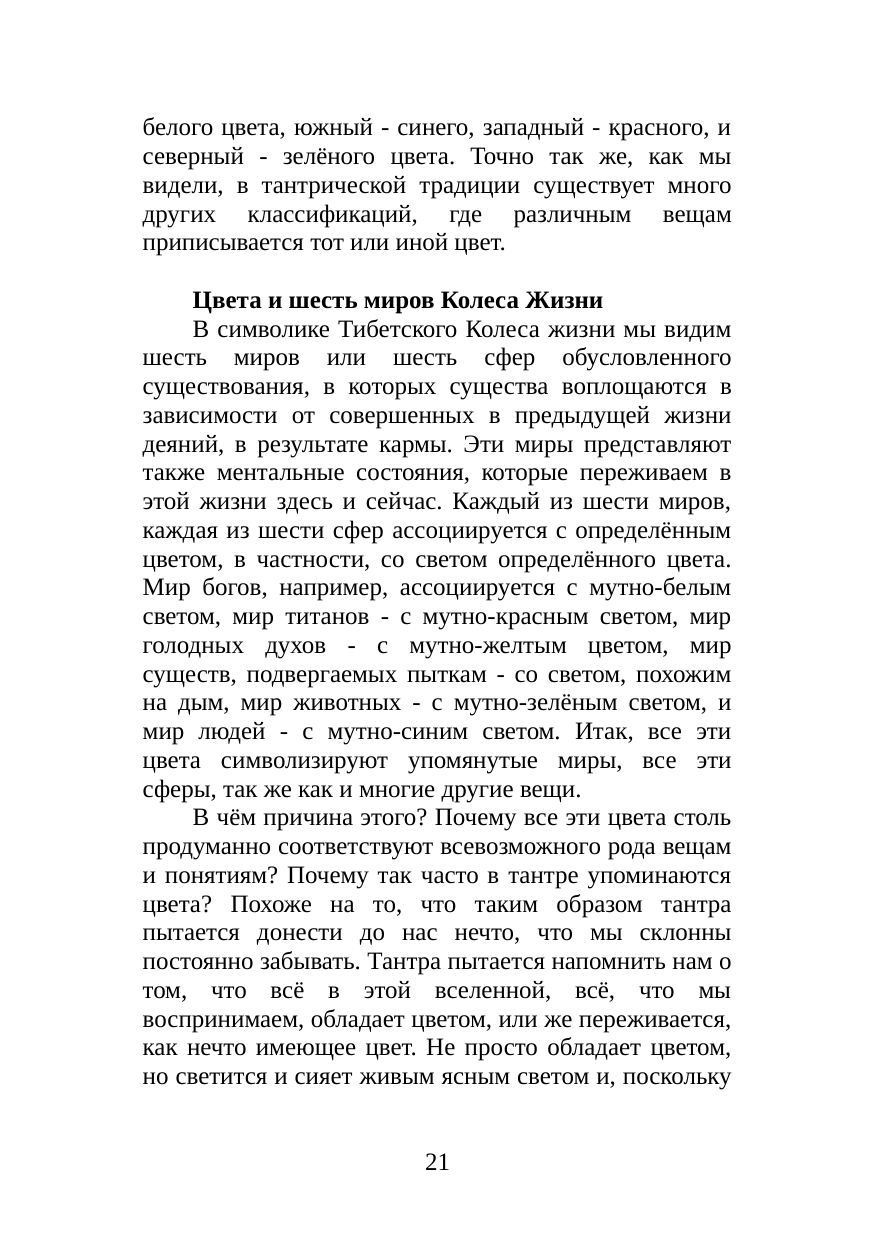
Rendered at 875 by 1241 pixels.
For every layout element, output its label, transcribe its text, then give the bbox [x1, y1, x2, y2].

text В символике Тибетского Колеса жизни мы видим шесть миров или шесть сфер обусловленного существования, в которых существа воплощаются в зависимости от совершенных в предыдущей жизни деяний, в результате кармы. Эти миры представляют также ментальные состояния, которые переживаем в этой жизни здесь и сейчас. Каждый из шести миров, каждая из шести сфер ассоциируется с определённым цветом, в частности, со светом определённого цвета. Мир богов, например, ассоциируется с мутно-белым светом, мир титанов - с мутно-красным светом, мир голодных духов - с мутно-желтым цветом, мир существ, подвергаемых пыткам - со светом, похожим на дым, мир животных - с мутно-зелёным светом, и мир людей - с мутно-синим светом. Итак, все эти цвета символизируют упомянутые миры, все эти сферы, так же как и многие другие вещи. [142, 314, 732, 802]
text Цвета и шесть миров Колеса Жизни [142, 285, 732, 314]
text белого цвета, южный - синего, западный - красного, и северный - зелёного цвета. Точно так же, как мы видели, в тантрической традиции существует много других классификаций, где различным вещам приписывается тот или иной цвет. [142, 112, 732, 256]
text В чём причина этого? Почему все эти цвета столь продуманно соответствуют всевозможного рода вещам и понятиям? Почему так часто в тантре упоминаются цвета? Похоже на то, что таким образом тантра пытается донести до нас нечто, что мы склонны постоянно забывать. Тантра пытается напомнить нам о том, что всё в этой вселенной, всё, что мы воспринимаем, обладает цветом, или же переживается, как нечто имеющее цвет. Не просто обладает цветом, но светится и сияет живым ясным светом и, поскольку [142, 802, 732, 1090]
